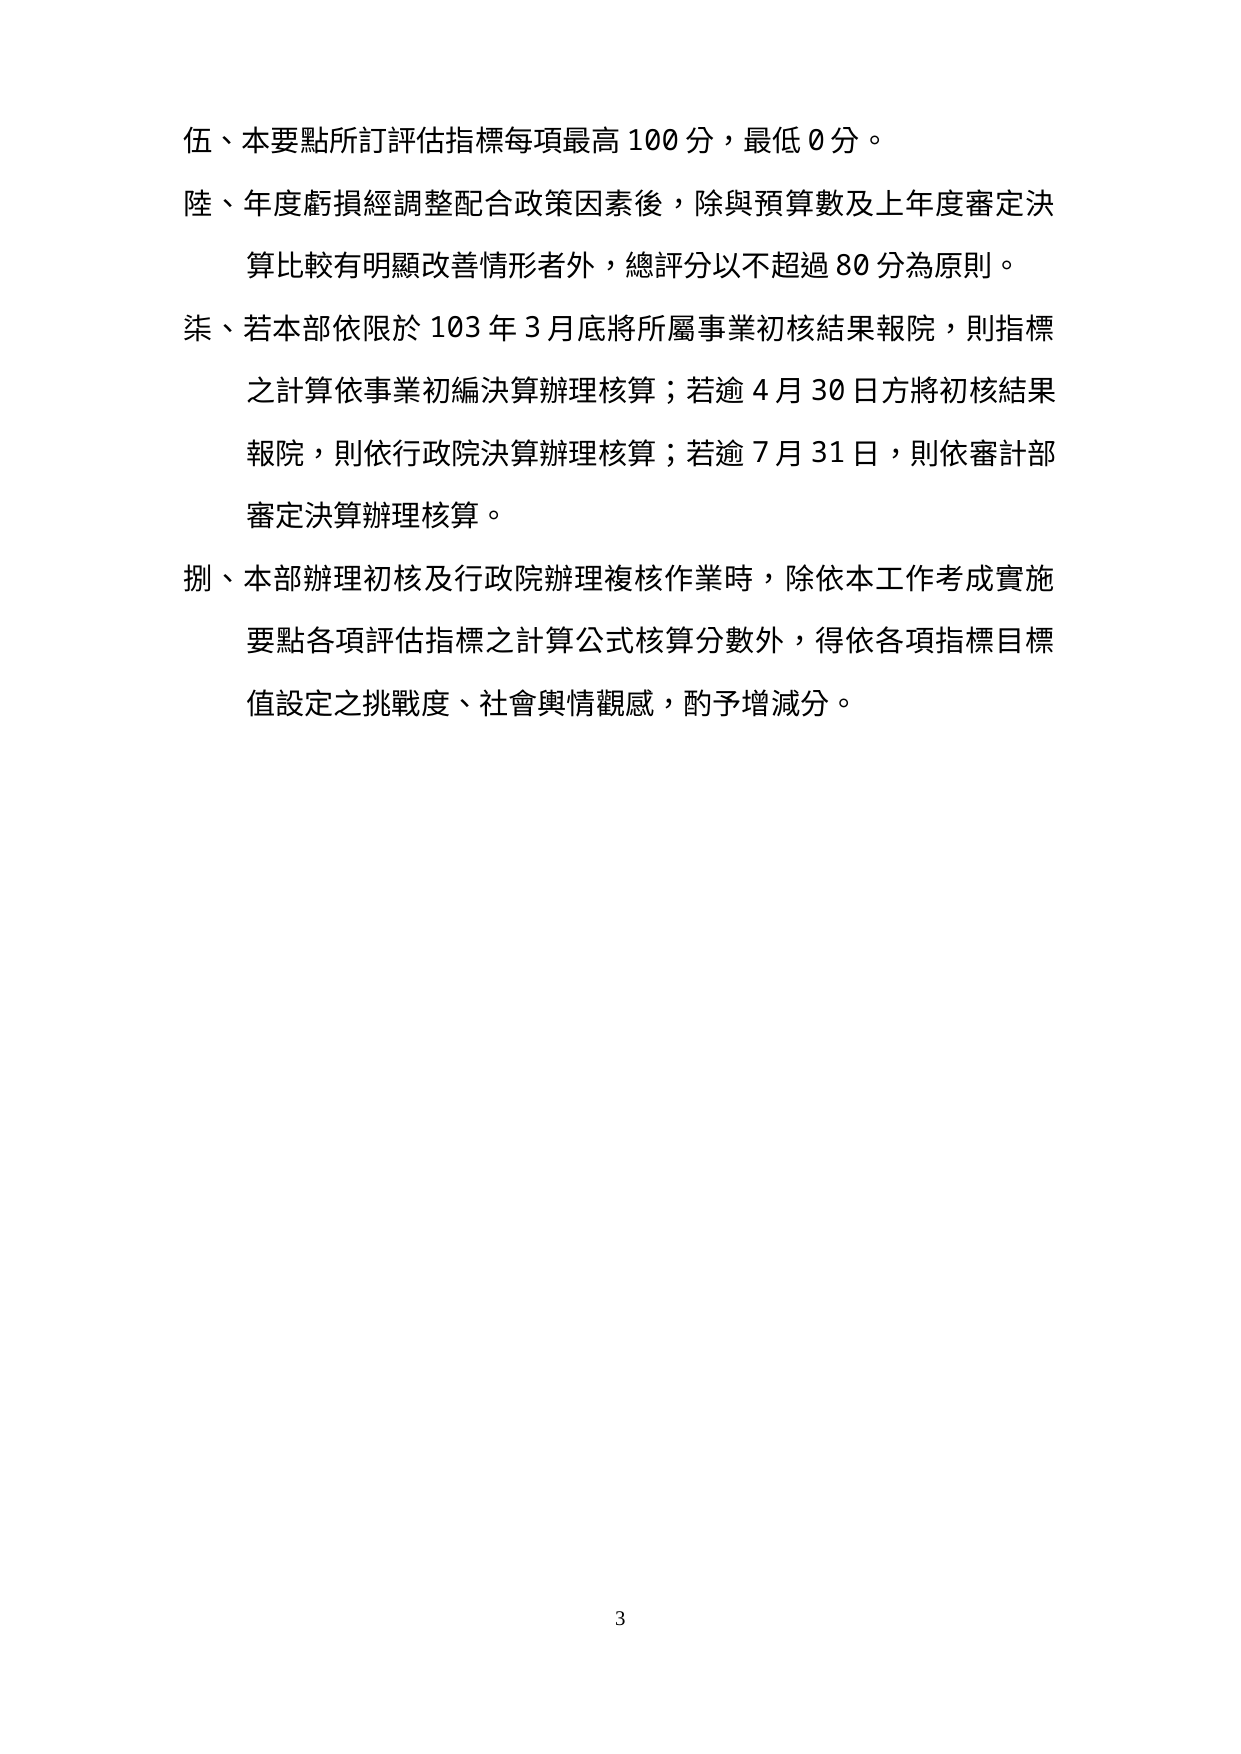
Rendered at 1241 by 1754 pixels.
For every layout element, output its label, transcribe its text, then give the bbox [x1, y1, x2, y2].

text 柒、若本部依限於103年3月底將所屬事業初核結果報院，則指標之計算依事業初編決算辦理核算；若逾4月30日方將初核結果報院，則依行政院決算辦理核算；若逾7月31日，則依審計部審定決算辦理核算。 [183, 285, 1057, 535]
text 陸、年度虧損經調整配合政策因素後，除與預算數及上年度審定決算比較有明顯改善情形者外，總評分以不超過80分為原則。 [183, 160, 1057, 285]
text 捌、本部辦理初核及行政院辦理複核作業時，除依本工作考成實施要點各項評估指標之計算公式核算分數外，得依各項指標目標值設定之挑戰度、社會輿情觀感，酌予增減分。 [183, 535, 1057, 722]
text 伍、本要點所訂評估指標每項最高100分，最低0分。 [183, 97, 1057, 160]
